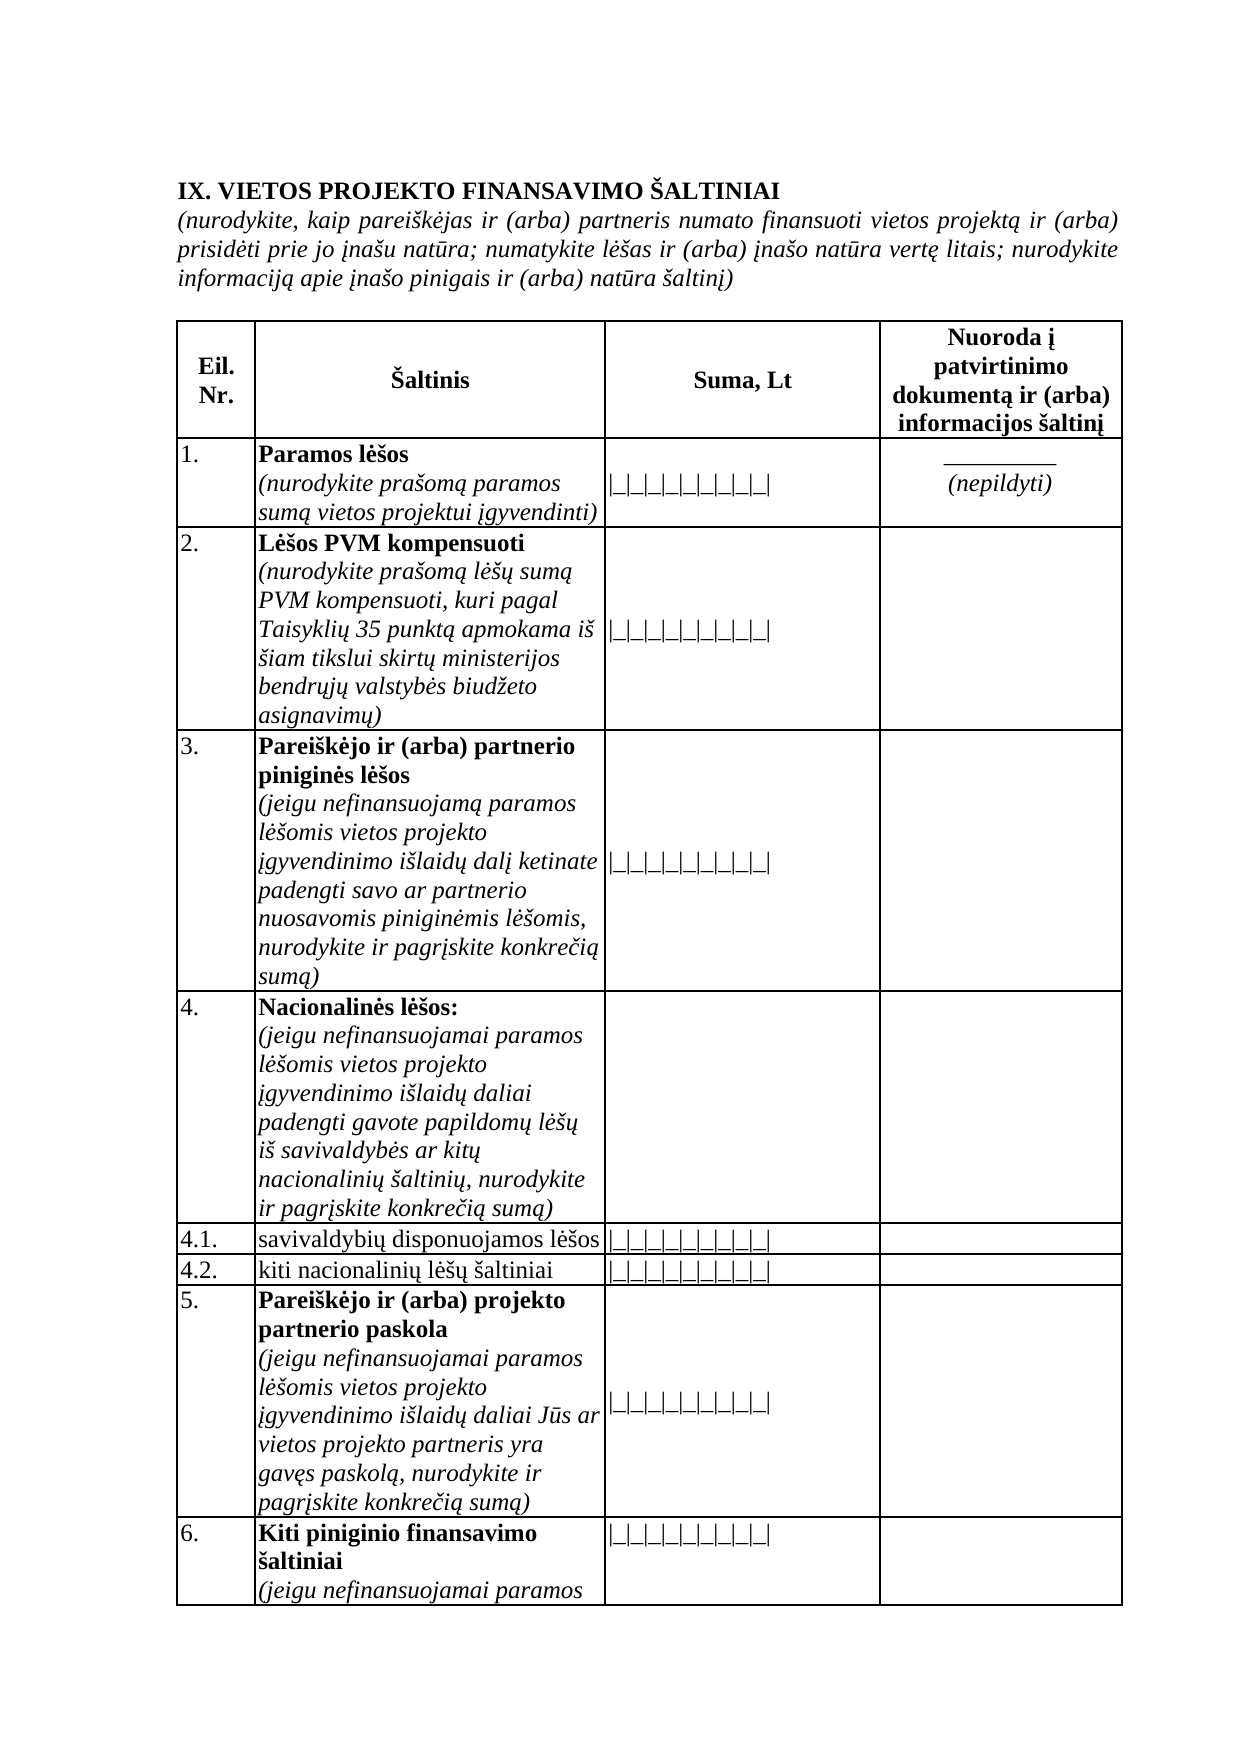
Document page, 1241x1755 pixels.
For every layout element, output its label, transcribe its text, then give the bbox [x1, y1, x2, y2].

table_cell kiti nacionalinių lėšų šaltiniai [256, 1255, 604, 1283]
table_cell 1. [178, 439, 254, 526]
table_cell |_|_|_|_|_|_|_|_|_| [606, 1518, 879, 1604]
table_cell |_|_|_|_|_|_|_|_|_| [606, 1255, 879, 1283]
table_cell 4.2. [178, 1255, 254, 1283]
table_cell |_|_|_|_|_|_|_|_|_| [606, 731, 879, 990]
table_cell [881, 1518, 1121, 1604]
table_cell Paramos lėšos (nurodykite prašomą paramos sumą vietos projektui įgyvendinti) [256, 439, 604, 526]
table_cell _________ (nepildyti) [881, 439, 1121, 526]
table_cell 4. [178, 992, 254, 1222]
table_cell |_|_|_|_|_|_|_|_|_| [606, 439, 879, 526]
table_cell Pareiškėjo ir (arba) partnerio piniginės lėšos (jeigu nefinansuojamą paramos lėšomis vietos projekto įgyvendinimo išlaidų dalį ketinate padengti savo ar partnerio nuosavomis piniginėmis lėšomis, nurodykite ir pagrįskite konkrečią sumą) [256, 731, 604, 990]
table_cell Nacionalinės lėšos: (jeigu nefinansuojamai paramos lėšomis vietos projekto įgyvendinimo išlaidų daliai padengti gavote papildomų lėšų iš savivaldybės ar kitų nacionalinių šaltinių, nurodykite ir pagrįskite konkrečią sumą) [256, 992, 604, 1222]
table_cell 4.1. [178, 1224, 254, 1253]
table_cell [881, 1255, 1121, 1283]
table_cell [881, 731, 1121, 990]
table_cell |_|_|_|_|_|_|_|_|_| [606, 1224, 879, 1253]
table_header Nuoroda į patvirtinimo dokumentą ir (arba) informacijos šaltinį [881, 322, 1121, 437]
table_header Šaltinis [256, 322, 604, 437]
table_header Suma, Lt [606, 322, 879, 437]
table_cell [881, 992, 1121, 1222]
table_cell Pareiškėjo ir (arba) projekto partnerio paskola (jeigu nefinansuojamai paramos lėšomis vietos projekto įgyvendinimo išlaidų daliai Jūs ar vietos projekto partneris yra gavęs paskolą, nurodykite ir pagrįskite konkrečią sumą) [256, 1286, 604, 1516]
table_cell Lėšos PVM kompensuoti (nurodykite prašomą lėšų sumą PVM kompensuoti, kuri pagal Taisyklių 35 punktą apmokama iš šiam tikslui skirtų ministerijos bendrųjų valstybės biudžeto asignavimų) [256, 528, 604, 729]
table_cell Kiti piniginio finansavimo šaltiniai (jeigu nefinansuojamai paramos [256, 1518, 604, 1604]
table_cell 2. [178, 528, 254, 729]
table_cell |_|_|_|_|_|_|_|_|_| [606, 1286, 879, 1516]
table_cell [606, 992, 879, 1222]
table_cell |_|_|_|_|_|_|_|_|_| [606, 528, 879, 729]
table_cell 5. [178, 1286, 254, 1516]
table_header Eil. Nr. [178, 322, 254, 437]
table_cell [881, 1286, 1121, 1516]
text IX. VIETOS PROJEKTO FINANSAVIMO ŠALTINIAI [177, 176, 1122, 205]
table_cell 3. [178, 731, 254, 990]
table_cell savivaldybių disponuojamos lėšos [256, 1224, 604, 1253]
table_cell 6. [178, 1518, 254, 1604]
table_cell [881, 528, 1121, 729]
text (nurodykite, kaip pareiškėjas ir (arba) partneris numato finansuoti vietos projektą ir (arba) prisidėti prie jo įnašu natūra; numatykite lėšas ir (arba) įnašo natūra vertę litais; nurodykite informaciją apie įnašo pinigais ir (arba) natūra šaltinį) [177, 205, 1122, 291]
table_cell [881, 1224, 1121, 1253]
